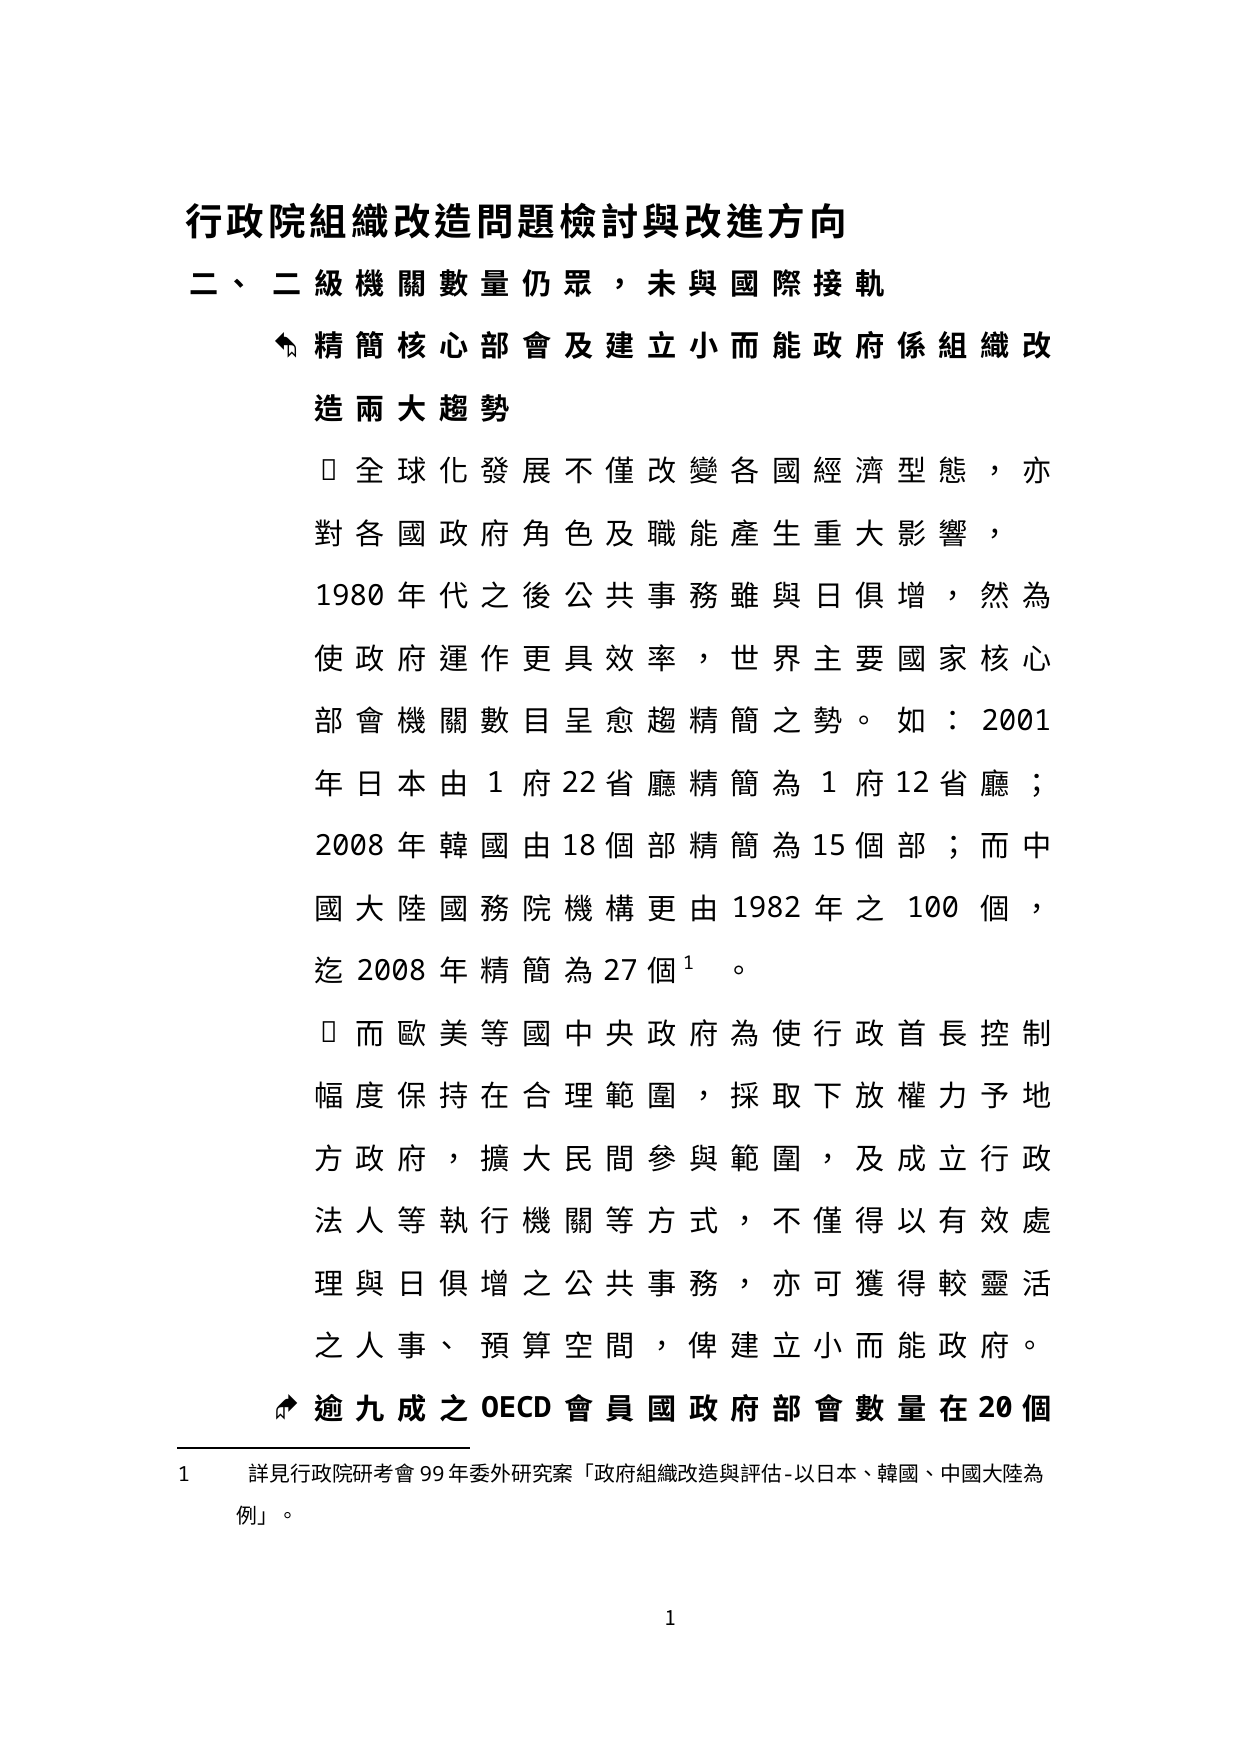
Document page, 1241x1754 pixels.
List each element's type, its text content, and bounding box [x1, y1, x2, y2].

text 詳見行政院研考會99年委外研究案「政府組織改造與評估-以日本、韓國、中國大陸為例」。 [177, 1448, 1063, 1532]
text 二、二級機關數量仍眾，未與國際接軌 [183, 240, 1058, 302]
text 精簡核心部會及建立小而能政府係組織改造兩大趨勢 [242, 302, 1058, 427]
text 全球化發展不僅改變各國經濟型態，亦對各國政府角色及職能產生重大影響，1980年代之後公共事務雖與日俱增，然為使政府運作更具效率，世界主要國家核心部會機關數目呈愈趨精簡之勢。如：2001年日本由1府22省廳精簡為1府12省廳；2008年韓國由18個部精簡為15個部；而中國大陸國務院機構更由1982年之100個，迄2008年精簡為27個。 [271, 427, 1058, 990]
text 而歐美等國中央政府為使行政首長控制幅度保持在合理範圍，採取下放權力予地方政府，擴大民間參與範圍，及成立行政法人等執行機關等方式，不僅得以有效處理與日俱增之公共事務，亦可獲得較靈活之人事、預算空間，俾建立小而能政府。 [271, 990, 1058, 1365]
text 逾九成之OECD會員國政府部會數量在20個 [242, 1365, 1058, 1427]
text 行政院組織改造問題檢討與改進方向 [183, 177, 1058, 240]
